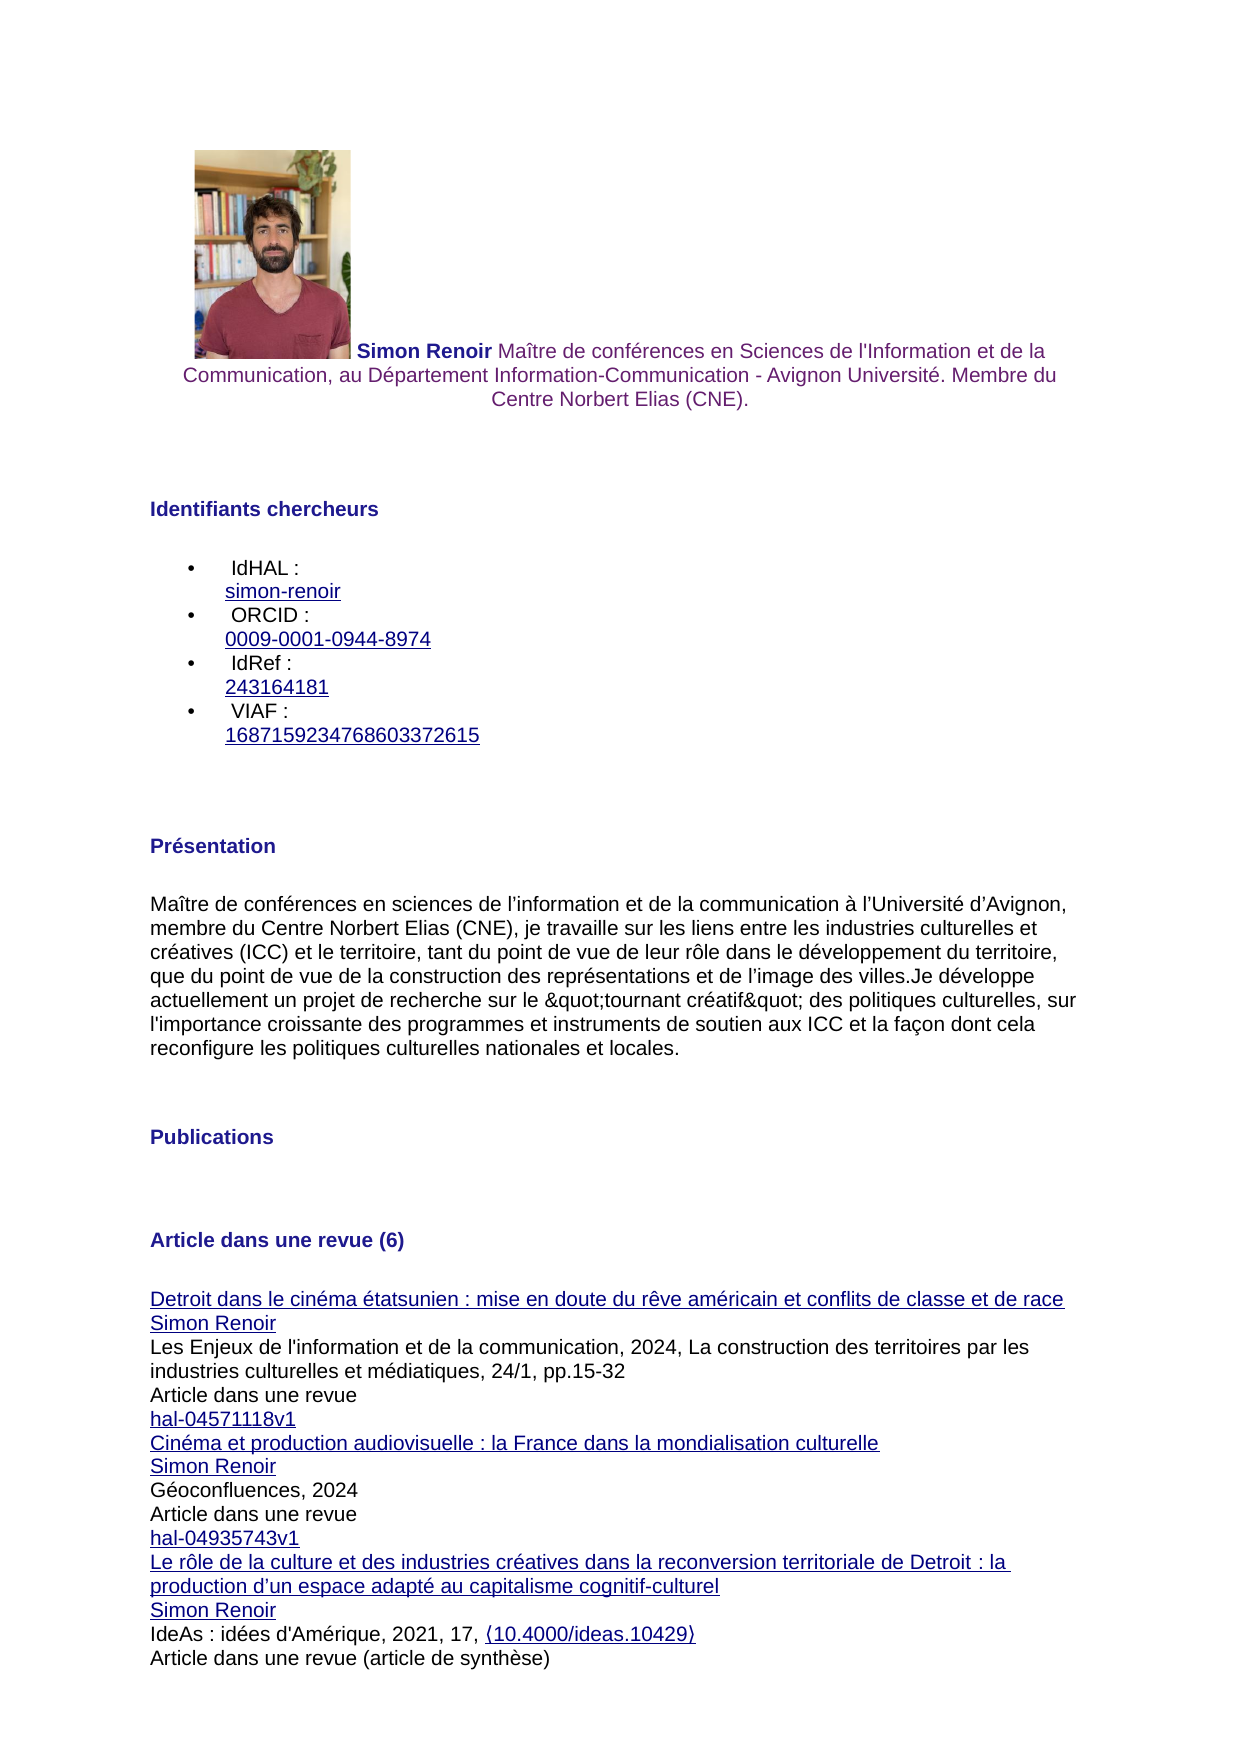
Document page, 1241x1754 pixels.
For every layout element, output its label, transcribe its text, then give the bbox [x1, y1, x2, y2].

picture [194, 150, 351, 359]
table_header Detroit dans le cinéma étatsunien : mise en doute du rêve américain et conflits de classe et de race Simon Renoir Les Enjeux de l'information et de la communication, 2024, La construction des territoires par les industries culturelles et médiatiques, 24/1, pp.15-32 Article dans une revue hal-04571118v1 [150, 1287, 1090, 1430]
list 1687159234768603372615 [187, 723, 1090, 747]
subtitle Simon Renoir Maître de conférences en Sciences de l'Information et de la Communication, au Département Information-Communication - Avignon Université. Membre du Centre Norbert Elias (CNE). [150, 150, 1090, 411]
subtitle Identifiants chercheurs [150, 497, 1090, 521]
list VIAF : [187, 699, 1090, 723]
subtitle Publications [150, 1125, 1090, 1149]
subtitle Présentation [150, 833, 1090, 857]
list 243164181 [187, 675, 1090, 699]
list IdRef : [187, 651, 1090, 675]
list IdHAL : [187, 555, 1090, 579]
text Maître de conférences en sciences de l’information et de la communication à l’Université d’Avignon, membre du Centre Norbert Elias (CNE), je travaille sur les liens entre les industries culturelles et créatives (ICC) et le territoire, tant du point de vue de leur rôle dans le développement du territoire, que du point de vue de la construction des représentations et de l’image des villes.Je développe actuellement un projet de recherche sur le &quot;tournant créatif&quot; des politiques culturelles, sur l'importance croissante des programmes et instruments de soutien aux ICC et la façon dont cela reconfigure les politiques culturelles nationales et locales. [150, 892, 1090, 1059]
table_cell Cinéma et production audiovisuelle : la France dans la mondialisation culturelle Simon Renoir Géoconfluences, 2024 Article dans une revue hal-04935743v1 [150, 1430, 1090, 1550]
list ORCID : [187, 603, 1090, 627]
list simon-renoir [187, 579, 1090, 603]
table_cell Le rôle de la culture et des industries créatives dans la reconversion territoriale de Detroit : la production d’un espace adapté au capitalisme cognitif-culturel Simon Renoir IdeAs : idées d'Amérique, 2021, 17, ⟨10.4000/ideas.10429⟩ Article dans une revue (article de synthèse) [150, 1550, 1090, 1670]
list 0009-0001-0944-8974 [187, 627, 1090, 651]
subtitle Article dans une revue (6) [150, 1228, 1090, 1252]
